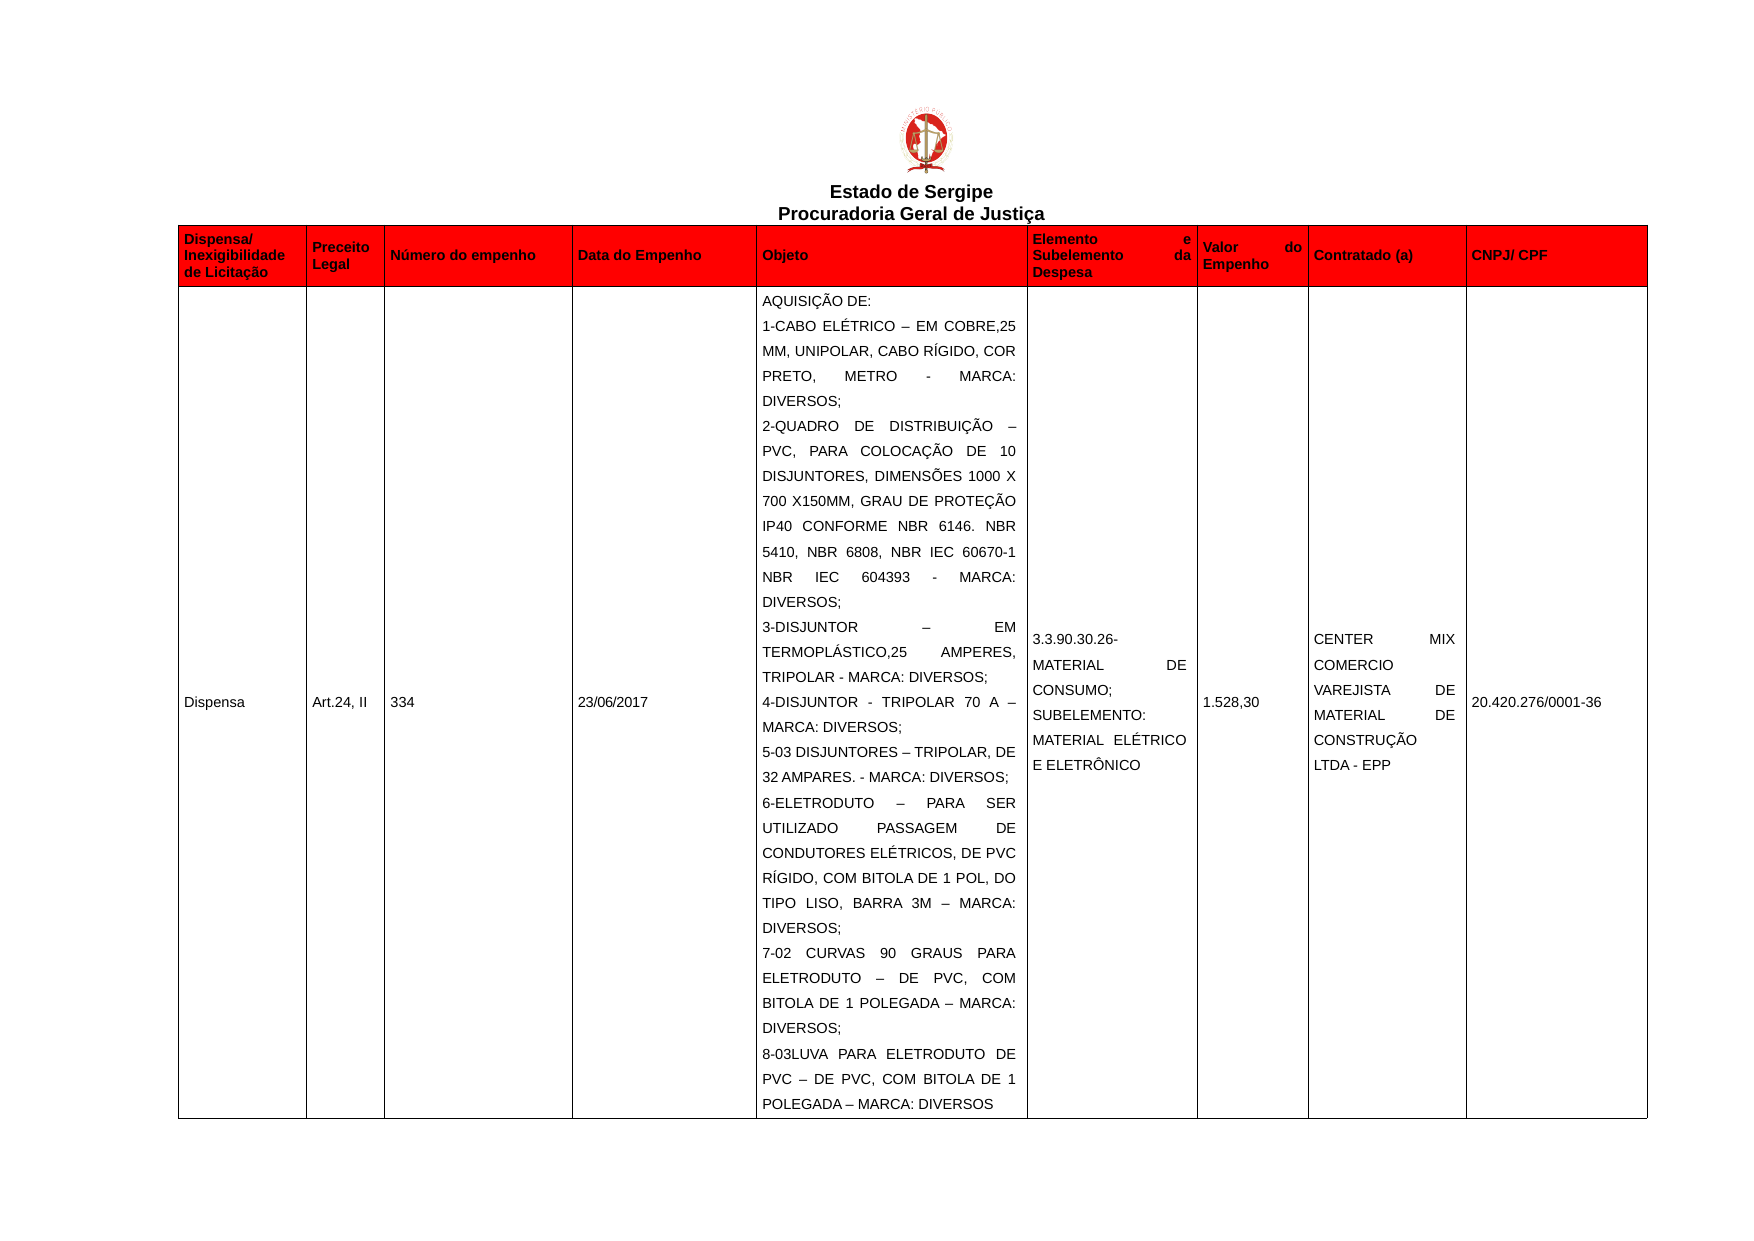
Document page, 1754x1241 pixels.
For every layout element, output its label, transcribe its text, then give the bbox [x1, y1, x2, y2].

table_cell 3.3.90.30.26-MATERIAL DE CONSUMO; SUBELEMENTO: MATERIAL ELÉTRICO E ELETRÔNICO [1028, 287, 1197, 1118]
table_header Objeto [757, 226, 1027, 286]
table_cell 20.420.276/0001-36 [1467, 287, 1647, 1118]
table_cell Dispensa [179, 287, 306, 1118]
table_header Contratado (a) [1309, 226, 1466, 286]
table_header Elemento e Subelemento da Despesa [1028, 226, 1197, 286]
table_header Número do empenho [385, 226, 572, 286]
table_header Dispensa/Inexigibilidade de Licitação [179, 226, 306, 286]
table_cell 334 [385, 287, 572, 1118]
table_cell 1.528,30 [1198, 287, 1308, 1118]
table_cell Art.24, II [307, 287, 384, 1118]
table_cell CENTER MIX COMERCIO VAREJISTA DE MATERIAL DE CONSTRUÇÃO LTDA - EPP [1309, 287, 1466, 1118]
table_header Valor do Empenho [1198, 226, 1308, 286]
table_header Data do Empenho [573, 226, 756, 286]
table_cell 23/06/2017 [573, 287, 756, 1118]
table_header CNPJ/ CPF [1467, 226, 1647, 286]
table_cell AQUISIÇÃO DE: 1-CABO ELÉTRICO – EM COBRE,25 MM, UNIPOLAR, CABO RÍGIDO, COR PRETO, METRO - MARCA: DIVERSOS; 2-QUADRO DE DISTRIBUIÇÃO – PVC, PARA COLOCAÇÃO DE 10 DISJUNTORES, DIMENSÕES 1000 X 700 X150MM, GRAU DE PROTEÇÃO IP40 CONFORME NBR 6146. NBR 5410, NBR 6808, NBR IEC 60670-1 NBR IEC 604393 - MARCA: DIVERSOS; 3-DISJUNTOR – EM TERMOPLÁSTICO,25 AMPERES, TRIPOLAR - MARCA: DIVERSOS; 4-DISJUNTOR - TRIPOLAR 70 A – MARCA: DIVERSOS; 5-03 DISJUNTORES – TRIPOLAR, DE 32 AMPARES. - MARCA: DIVERSOS; 6-ELETRODUTO – PARA SER UTILIZADO PASSAGEM DE CONDUTORES ELÉTRICOS, DE PVC RÍGIDO, COM BITOLA DE 1 POL, DO TIPO LISO, BARRA 3M – MARCA: DIVERSOS; 7-02 CURVAS 90 GRAUS PARA ELETRODUTO – DE PVC, COM BITOLA DE 1 POLEGADA – MARCA: DIVERSOS; 8-03LUVA PARA ELETRODUTO DE PVC – DE PVC, COM BITOLA DE 1 POLEGADA – MARCA: DIVERSOS [757, 287, 1027, 1118]
table_header Preceito Legal [307, 226, 384, 286]
